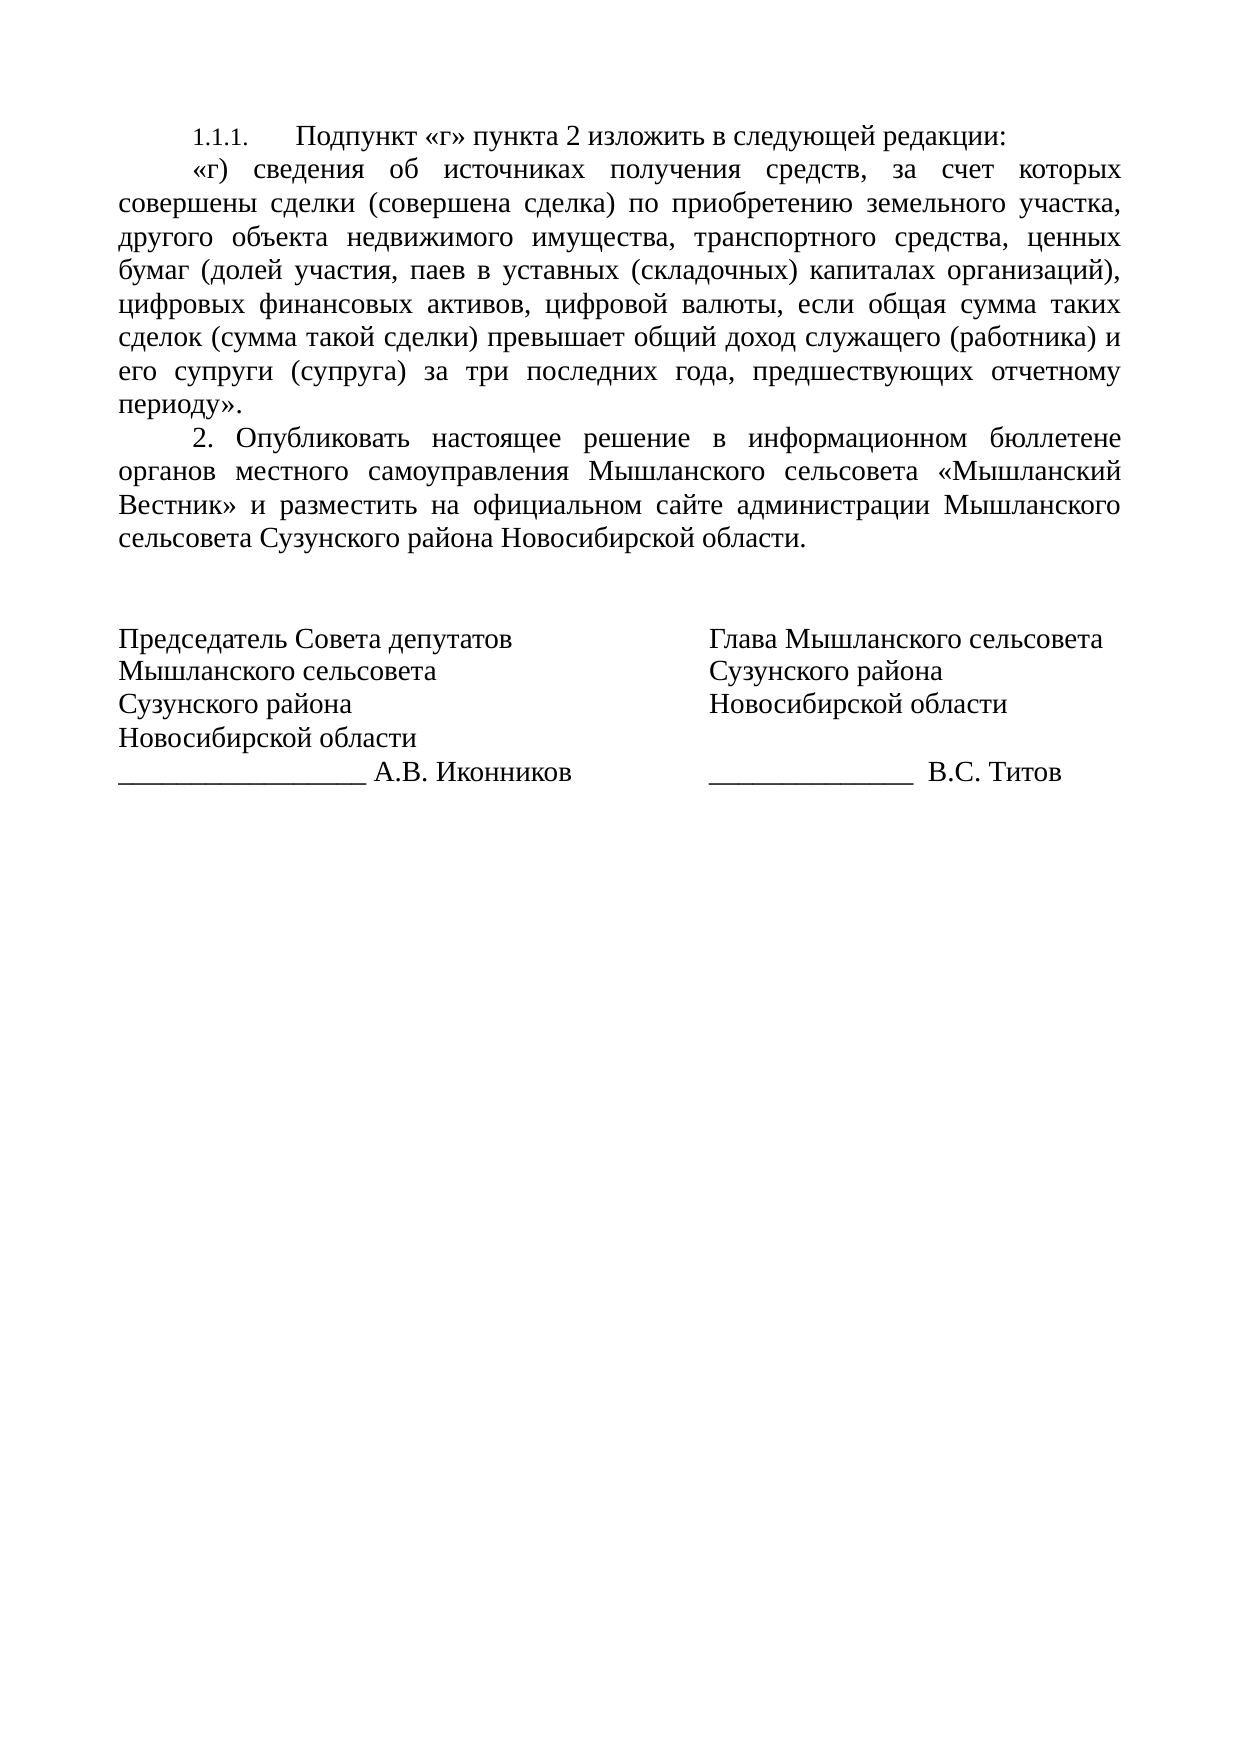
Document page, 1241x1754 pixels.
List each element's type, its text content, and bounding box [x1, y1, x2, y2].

text «г) сведения об источниках получения средств, за счет которых совершены сделки (совершена сделка) по приобретению земельного участка, другого объекта недвижимого имущества, транспортного средства, ценных бумаг (долей участия, паев в уставных (складочных) капиталах организаций), цифровых финансовых активов, цифровой валюты, если общая сумма таких сделок (сумма такой сделки) превышает общий доход служащего (работника) и его супруги (супруга) за три последних года, предшествующих отчетному периоду». [118, 152, 1122, 420]
text Председатель Совета депутатов Глава Мышланского сельсовета Мышланского сельсовета Сузунского района [118, 621, 1122, 687]
text Новосибирской области [118, 720, 1122, 754]
list Подпункт «г» пункта 2 изложить в следующей редакции: [118, 118, 1122, 152]
text _________________ А.В. Иконников ______________ В.С. Титов [118, 754, 1122, 787]
text 2. Опубликовать настоящее решение в информационном бюллетене органов местного самоуправления Мышланского сельсовета «Мышланский Вестник» и разместить на официальном сайте администрации Мышланского сельсовета Сузунского района Новосибирской области. [118, 420, 1122, 554]
text Сузунского района Новосибирской области [118, 687, 1122, 720]
